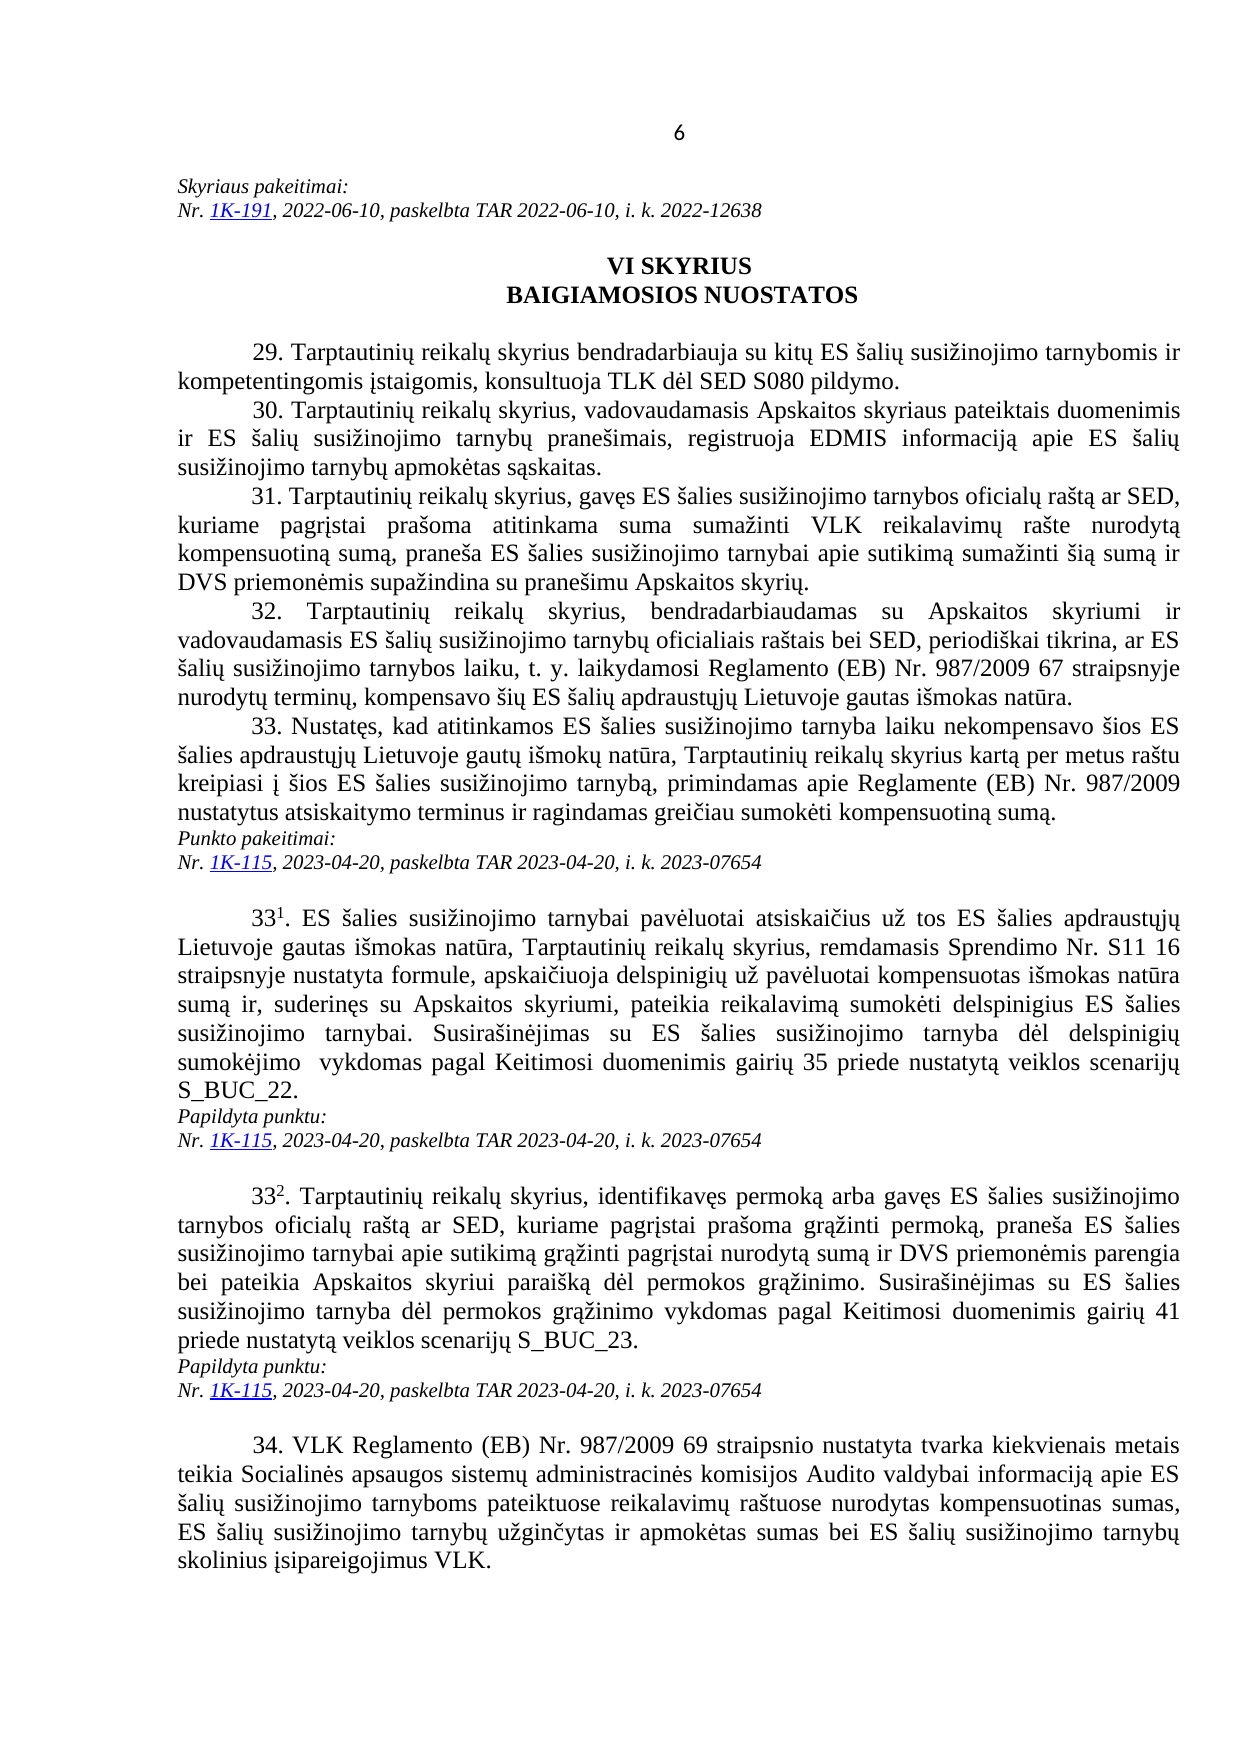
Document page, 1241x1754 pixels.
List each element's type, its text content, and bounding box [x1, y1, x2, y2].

text 31. Tarptautinių reikalų skyrius, gavęs ES šalies susižinojimo tarnybos oficialų raštą ar SED, kuriame pagrįstai prašoma atitinkama suma sumažinti VLK reikalavimų rašte nurodytą kompensuotiną sumą, praneša ES šalies susižinojimo tarnybai apie sutikimą sumažinti šią sumą ir DVS priemonėmis supažindina su pranešimu Apskaitos skyrių. [177, 481, 1181, 596]
text Nr. 1K-115, 2023-04-20, paskelbta TAR 2023-04-20, i. k. 2023-07654 [177, 1378, 1181, 1402]
text Nr. 1K-115, 2023-04-20, paskelbta TAR 2023-04-20, i. k. 2023-07654 [177, 1128, 1181, 1152]
text Nr. 1K-115, 2023-04-20, paskelbta TAR 2023-04-20, i. k. 2023-07654 [177, 850, 1181, 874]
text Skyriaus pakeitimai: [177, 174, 1181, 198]
text 30. Tarptautinių reikalų skyrius, vadovaudamasis Apskaitos skyriaus pateiktais duomenimis ir ES šalių susižinojimo tarnybų pranešimais, registruoja EDMIS informaciją apie ES šalių susižinojimo tarnybų apmokėtas sąskaitas. [177, 395, 1181, 481]
text Papildyta punktu: [177, 1104, 1181, 1128]
text Punkto pakeitimai: [177, 826, 1181, 850]
text 29. Tarptautinių reikalų skyrius bendradarbiauja su kitų ES šalių susižinojimo tarnybomis ir kompetentingomis įstaigomis, konsultuoja TLK dėl SED S080 pildymo. [177, 337, 1181, 395]
text BAIGIAMOSIOS NUOSTATOS [177, 280, 1181, 308]
text VI SKYRIUS [177, 251, 1181, 280]
text Nr. 1K-191, 2022-06-10, paskelbta TAR 2022-06-10, i. k. 2022-12638 [177, 198, 1181, 222]
text 331. ES šalies susižinojimo tarnybai pavėluotai atsiskaičius už tos ES šalies apdraustųjų Lietuvoje gautas išmokas natūra, Tarptautinių reikalų skyrius, remdamasis Sprendimo Nr. S11 16 straipsnyje nustatyta formule, apskaičiuoja delspinigių už pavėluotai kompensuotas išmokas natūra sumą ir, suderinęs su Apskaitos skyriumi, pateikia reikalavimą sumokėti delspinigius ES šalies susižinojimo tarnybai. Susirašinėjimas su ES šalies susižinojimo tarnyba dėl delspinigių sumokėjimo vykdomas pagal Keitimosi duomenimis gairių 35 priede nustatytą veiklos scenarijų S_BUC_22. [177, 903, 1181, 1104]
text 32. Tarptautinių reikalų skyrius, bendradarbiaudamas su Apskaitos skyriumi ir vadovaudamasis ES šalių susižinojimo tarnybų oficialiais raštais bei SED, periodiškai tikrina, ar ES šalių susižinojimo tarnybos laiku, t. y. laikydamosi Reglamento (EB) Nr. 987/2009 67 straipsnyje nurodytų terminų, kompensavo šių ES šalių apdraustųjų Lietuvoje gautas išmokas natūra. [177, 596, 1181, 711]
text 34. VLK Reglamento (EB) Nr. 987/2009 69 straipsnio nustatyta tvarka kiekvienais metais teikia Socialinės apsaugos sistemų administracinės komisijos Audito valdybai informaciją apie ES šalių susižinojimo tarnyboms pateiktuose reikalavimų raštuose nurodytas kompensuotinas sumas, ES šalių susižinojimo tarnybų užginčytas ir apmokėtas sumas bei ES šalių susižinojimo tarnybų skolinius įsipareigojimus VLK. [177, 1430, 1181, 1574]
text 33. Nustatęs, kad atitinkamos ES šalies susižinojimo tarnyba laiku nekompensavo šios ES šalies apdraustųjų Lietuvoje gautų išmokų natūra, Tarptautinių reikalų skyrius kartą per metus raštu kreipiasi į šios ES šalies susižinojimo tarnybą, primindamas apie Reglamente (EB) Nr. 987/2009 nustatytus atsiskaitymo terminus ir ragindamas greičiau sumokėti kompensuotiną sumą. [177, 711, 1181, 826]
text 332. Tarptautinių reikalų skyrius, identifikavęs permoką arba gavęs ES šalies susižinojimo tarnybos oficialų raštą ar SED, kuriame pagrįstai prašoma grąžinti permoką, praneša ES šalies susižinojimo tarnybai apie sutikimą grąžinti pagrįstai nurodytą sumą ir DVS priemonėmis parengia bei pateikia Apskaitos skyriui paraišką dėl permokos grąžinimo. Susirašinėjimas su ES šalies susižinojimo tarnyba dėl permokos grąžinimo vykdomas pagal Keitimosi duomenimis gairių 41 priede nustatytą veiklos scenarijų S_BUC_23. [177, 1181, 1181, 1353]
text Papildyta punktu: [177, 1353, 1181, 1378]
